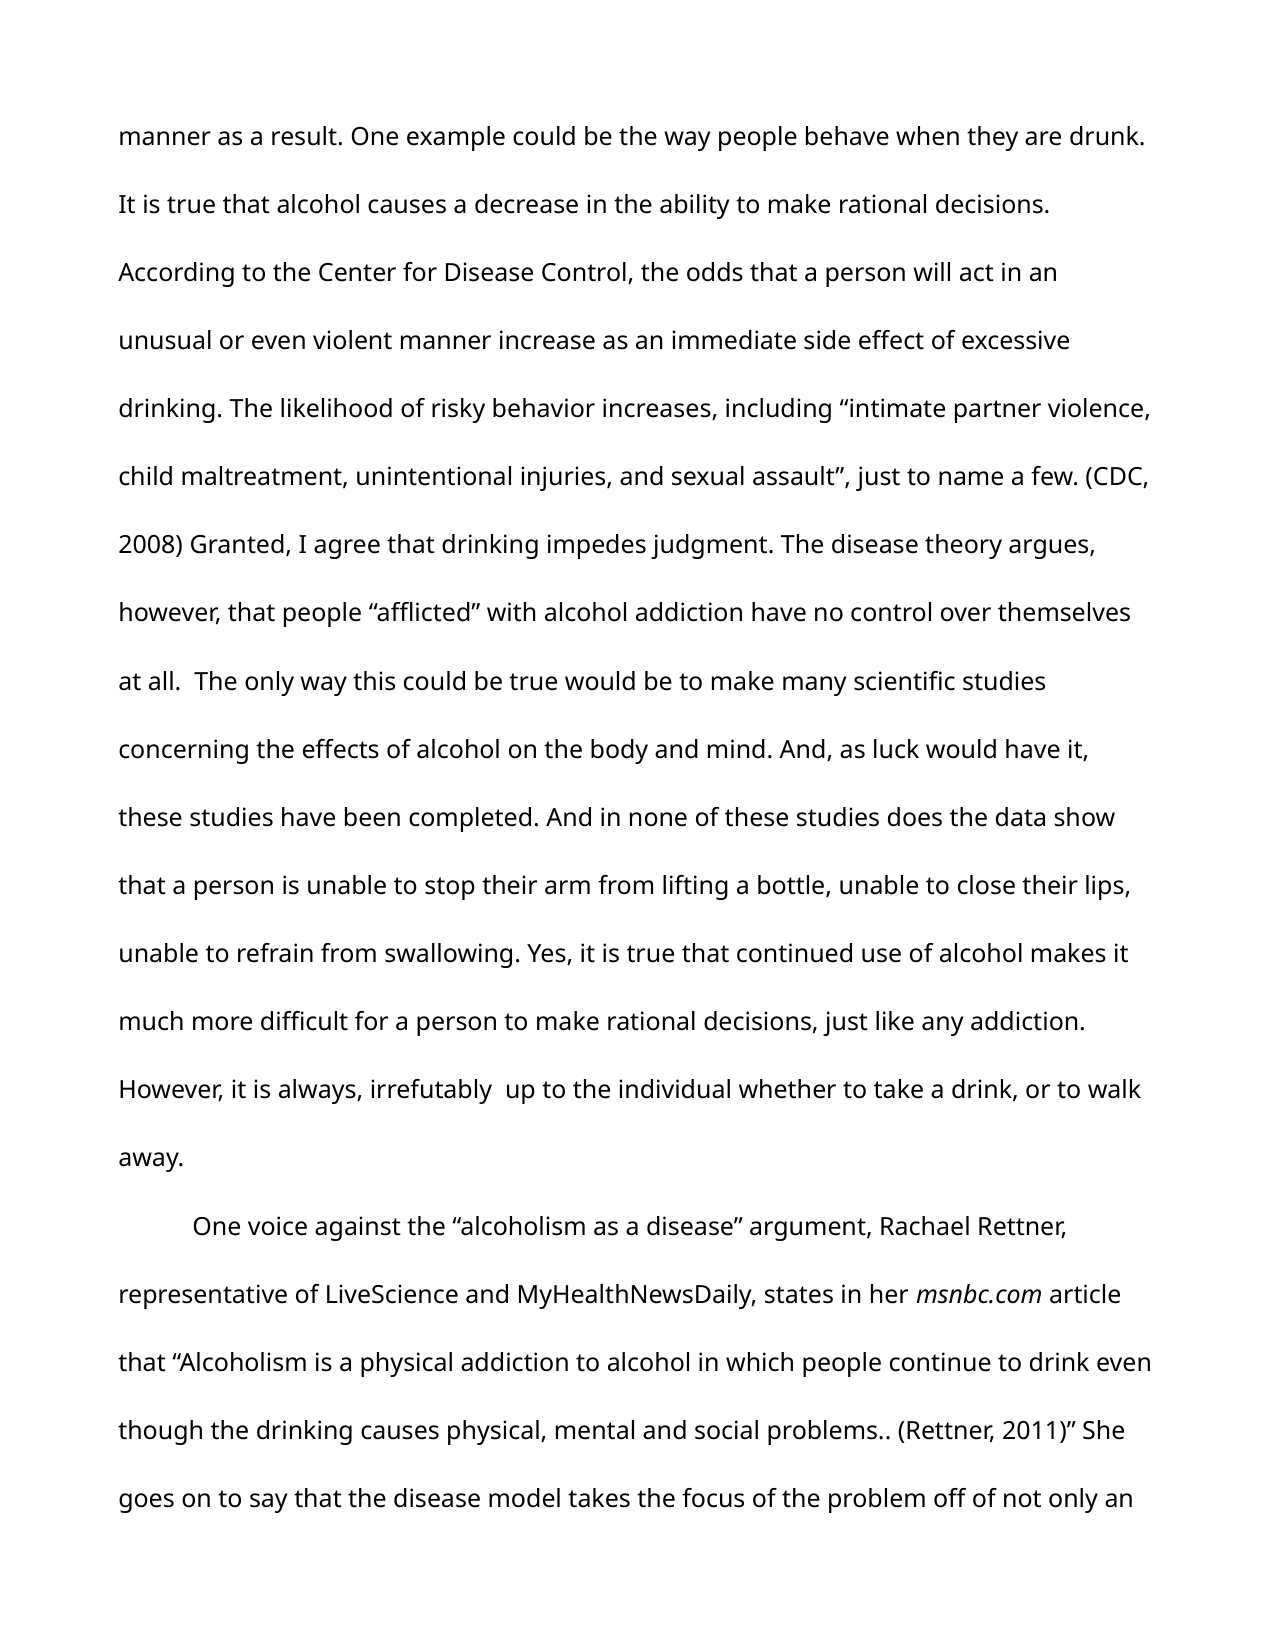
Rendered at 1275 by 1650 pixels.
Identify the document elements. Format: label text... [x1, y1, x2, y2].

text One voice against the “alcoholism as a disease” argument, Rachael Rettner, representative of LiveScience and MyHealthNewsDaily, states in her msnbc.com article that “Alcoholism is a physical addiction to alcohol in which people continue to drink even though the drinking causes physical, mental and social problems.. (Rettner, 2011)” She goes on to say that the disease model takes the focus of the problem off of not only an [118, 1208, 1157, 1515]
text manner as a result. One example could be the way people behave when they are drunk. It is true that alcohol causes a decrease in the ability to make rational decisions. According to the Center for Disease Control, the odds that a person will act in an unusual or even violent manner increase as an immediate side effect of excessive drinking. The likelihood of risky behavior increases, including “intimate partner violence, child maltreatment, unintentional injuries, and sexual assault”, just to name a few. (CDC, 2008) Granted, I agree that drinking impedes judgment. The disease theory argues, however, that people “afflicted” with alcohol addiction have no control over themselves at all. The only way this could be true would be to make many scientific studies concerning the effects of alcohol on the body and mind. And, as luck would have it, these studies have been completed. And in none of these studies does the data show that a person is unable to stop their arm from lifting a bottle, unable to close their lips, unable to refrain from swallowing. Yes, it is true that continued use of alcohol makes it much more difficult for a person to make rational decisions, just like any addiction. However, it is always, irrefutably up to the individual whether to take a drink, or to walk away. [118, 118, 1157, 1174]
